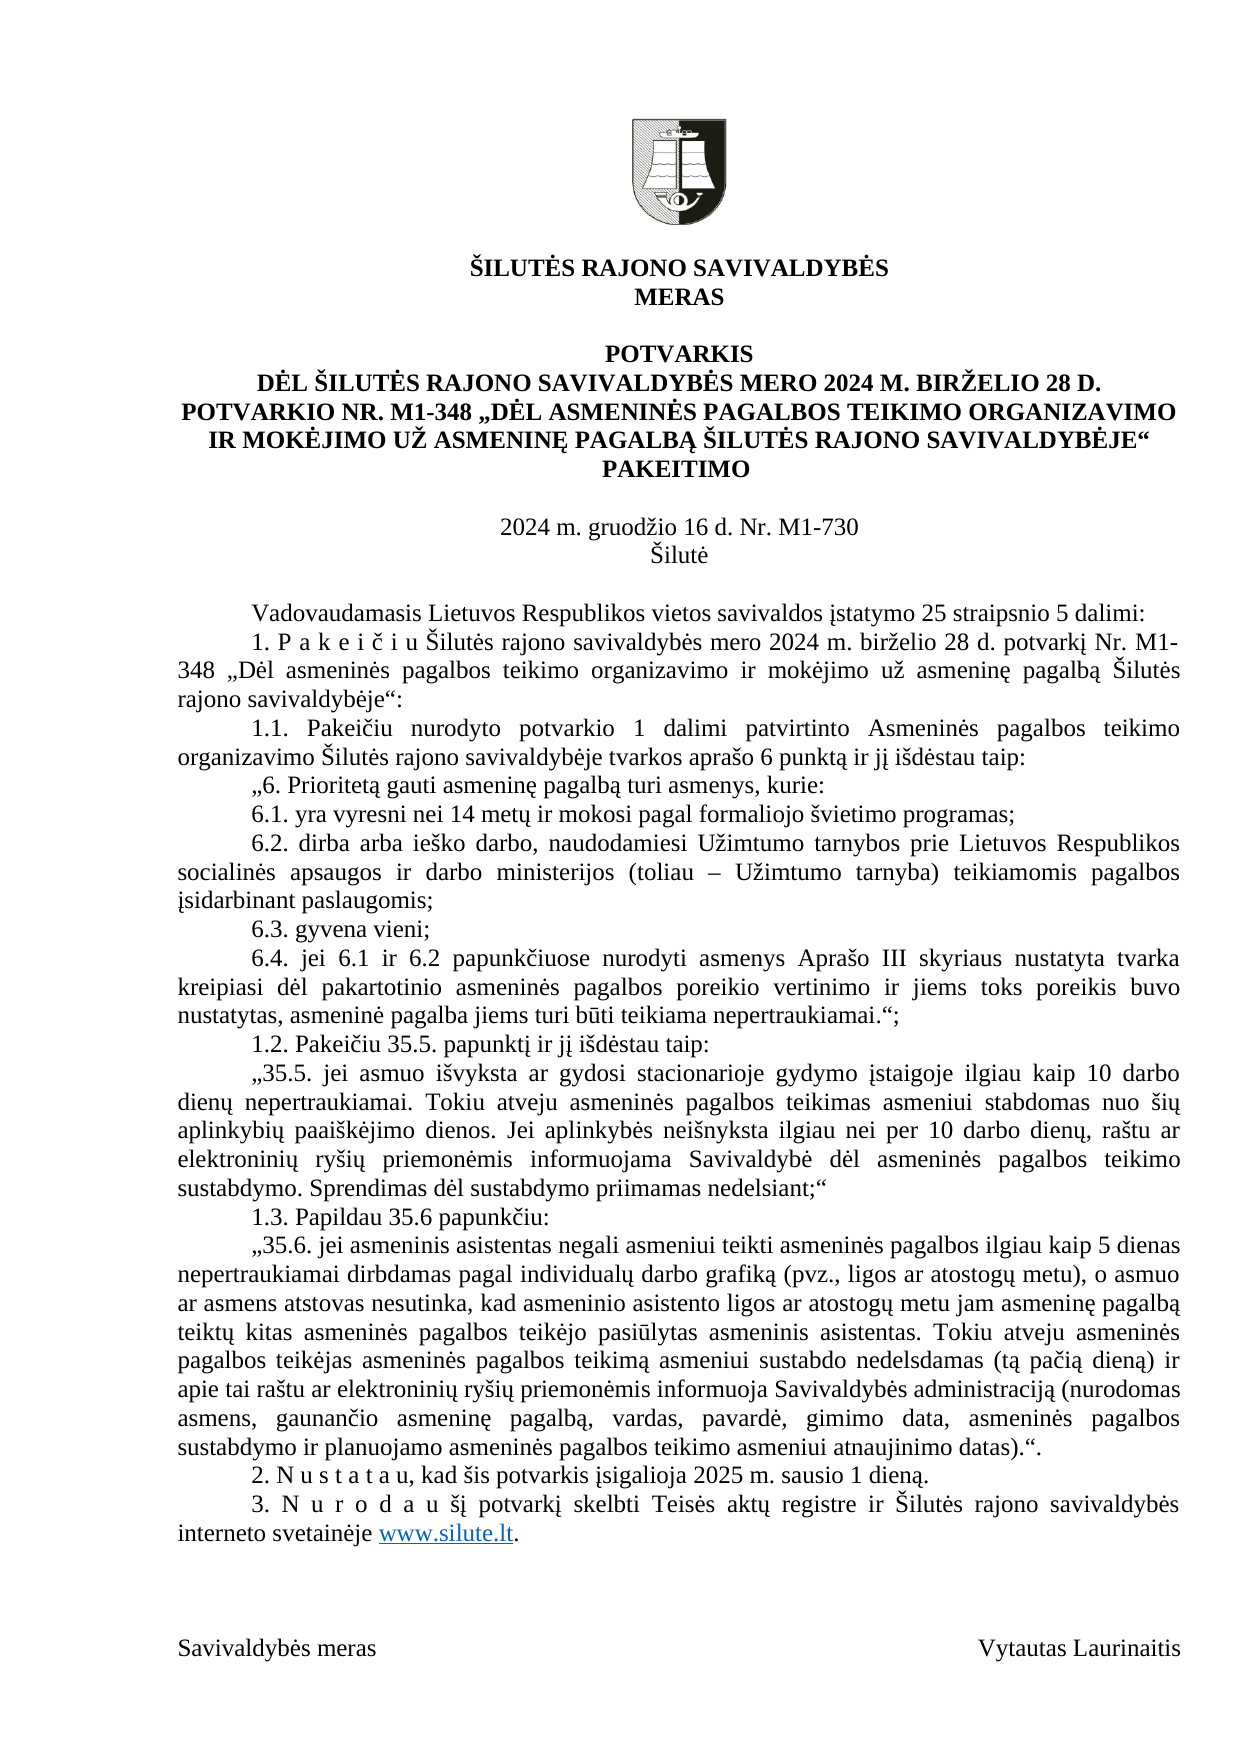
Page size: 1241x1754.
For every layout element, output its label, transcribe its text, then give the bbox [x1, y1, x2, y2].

text 6.3. gyvena vieni; [177, 914, 1181, 943]
text ŠILUTĖS RAJONO SAVIVALDYBĖS [177, 253, 1181, 282]
text Vadovaudamasis Lietuvos Respublikos vietos savivaldos įstatymo 25 straipsnio 5 dalimi: [177, 598, 1181, 627]
text „35.6. jei asmeninis asistentas negali asmeniui teikti asmeninės pagalbos ilgiau kaip 5 dienas nepertraukiamai dirbdamas pagal individualų darbo grafiką (pvz., ligos ar atostogų metu), o asmuo ar asmens atstovas nesutinka, kad asmeninio asistento ligos ar atostogų metu jam asmeninę pagalbą teiktų kitas asmeninės pagalbos teikėjo pasiūlytas asmeninis asistentas. Tokiu atveju asmeninės pagalbos teikėjas asmeninės pagalbos teikimą asmeniui sustabdo nedelsdamas (tą pačią dieną) ir apie tai raštu ar elektroninių ryšių priemonėmis informuoja Savivaldybės administraciją (nurodomas asmens, gaunančio asmeninę pagalbą, vardas, pavardė, gimimo data, asmeninės pagalbos sustabdymo ir planuojamo asmeninės pagalbos teikimo asmeniui atnaujinimo datas).“. [177, 1231, 1181, 1461]
text „6. Prioritetą gauti asmeninę pagalbą turi asmenys, kurie: [177, 771, 1181, 799]
text Šilutė [177, 541, 1181, 569]
text 1.3. Papildau 35.6 papunkčiu: [177, 1202, 1181, 1231]
text „35.5. jei asmuo išvyksta ar gydosi stacionarioje gydymo įstaigoje ilgiau kaip 10 darbo dienų nepertraukiamai. Tokiu atveju asmeninės pagalbos teikimas asmeniui stabdomas nuo šių aplinkybių paaiškėjimo dienos. Jei aplinkybės neišnyksta ilgiau nei per 10 darbo dienų, raštu ar elektroninių ryšių priemonėmis informuojama Savivaldybė dėl asmeninės pagalbos teikimo sustabdymo. Sprendimas dėl sustabdymo priimamas nedelsiant;“ [177, 1058, 1181, 1202]
text 1.1. Pakeičiu nurodyto potvarkio 1 dalimi patvirtinto Asmeninės pagalbos teikimo organizavimo Šilutės rajono savivaldybėje tvarkos aprašo 6 punktą ir jį išdėstau taip: [177, 713, 1181, 771]
text DĖL ŠILUTĖS RAJONO SAVIVALDYBĖS MERO 2024 M. BIRŽELIO 28 D. POTVARKIO NR. M1-348 „DĖL ASMENINĖS PAGALBOS TEIKIMO ORGANIZAVIMO IR MOKĖJIMO UŽ ASMENINĘ PAGALBĄ ŠILUTĖS RAJONO SAVIVALDYBĖJE“ PAKEITIMO [177, 368, 1181, 483]
text 1.2. Pakeičiu 35.5. papunktį ir jį išdėstau taip: [177, 1029, 1181, 1058]
text 2. N u s t a t a u, kad šis potvarkis įsigalioja 2025 m. sausio 1 dieną. [177, 1461, 1181, 1489]
text Savivaldybės meras Vytautas Laurinaitis [177, 1633, 1181, 1662]
text MERAS [177, 282, 1181, 311]
text 6.4. jei 6.1 ir 6.2 papunkčiuose nurodyti asmenys Aprašo III skyriaus nustatyta tvarka kreipiasi dėl pakartotinio asmeninės pagalbos poreikio vertinimo ir jiems toks poreikis buvo nustatytas, asmeninė pagalba jiems turi būti teikiama nepertraukiamai.“; [177, 943, 1181, 1029]
text 1. P a k e i č i u Šilutės rajono savivaldybės mero 2024 m. birželio 28 d. potvarkį Nr. M1-348 „Dėl asmeninės pagalbos teikimo organizavimo ir mokėjimo už asmeninę pagalbą Šilutės rajono savivaldybėje“: [177, 627, 1181, 713]
text 6.2. dirba arba ieško darbo, naudodamiesi Užimtumo tarnybos prie Lietuvos Respublikos socialinės apsaugos ir darbo ministerijos (toliau – Užimtumo tarnyba) teikiamomis pagalbos įsidarbinant paslaugomis; [177, 828, 1181, 914]
text 3. N u r o d a u šį potvarkį skelbti Teisės aktų registre ir Šilutės rajono savivaldybės interneto svetainėje www.silute.lt. [177, 1489, 1181, 1547]
text 6.1. yra vyresni nei 14 metų ir mokosi pagal formaliojo švietimo programas; [177, 799, 1181, 828]
text POTVARKIS [177, 339, 1181, 368]
text 2024 m. gruodžio 16 d. Nr. M1-730 [177, 512, 1181, 541]
